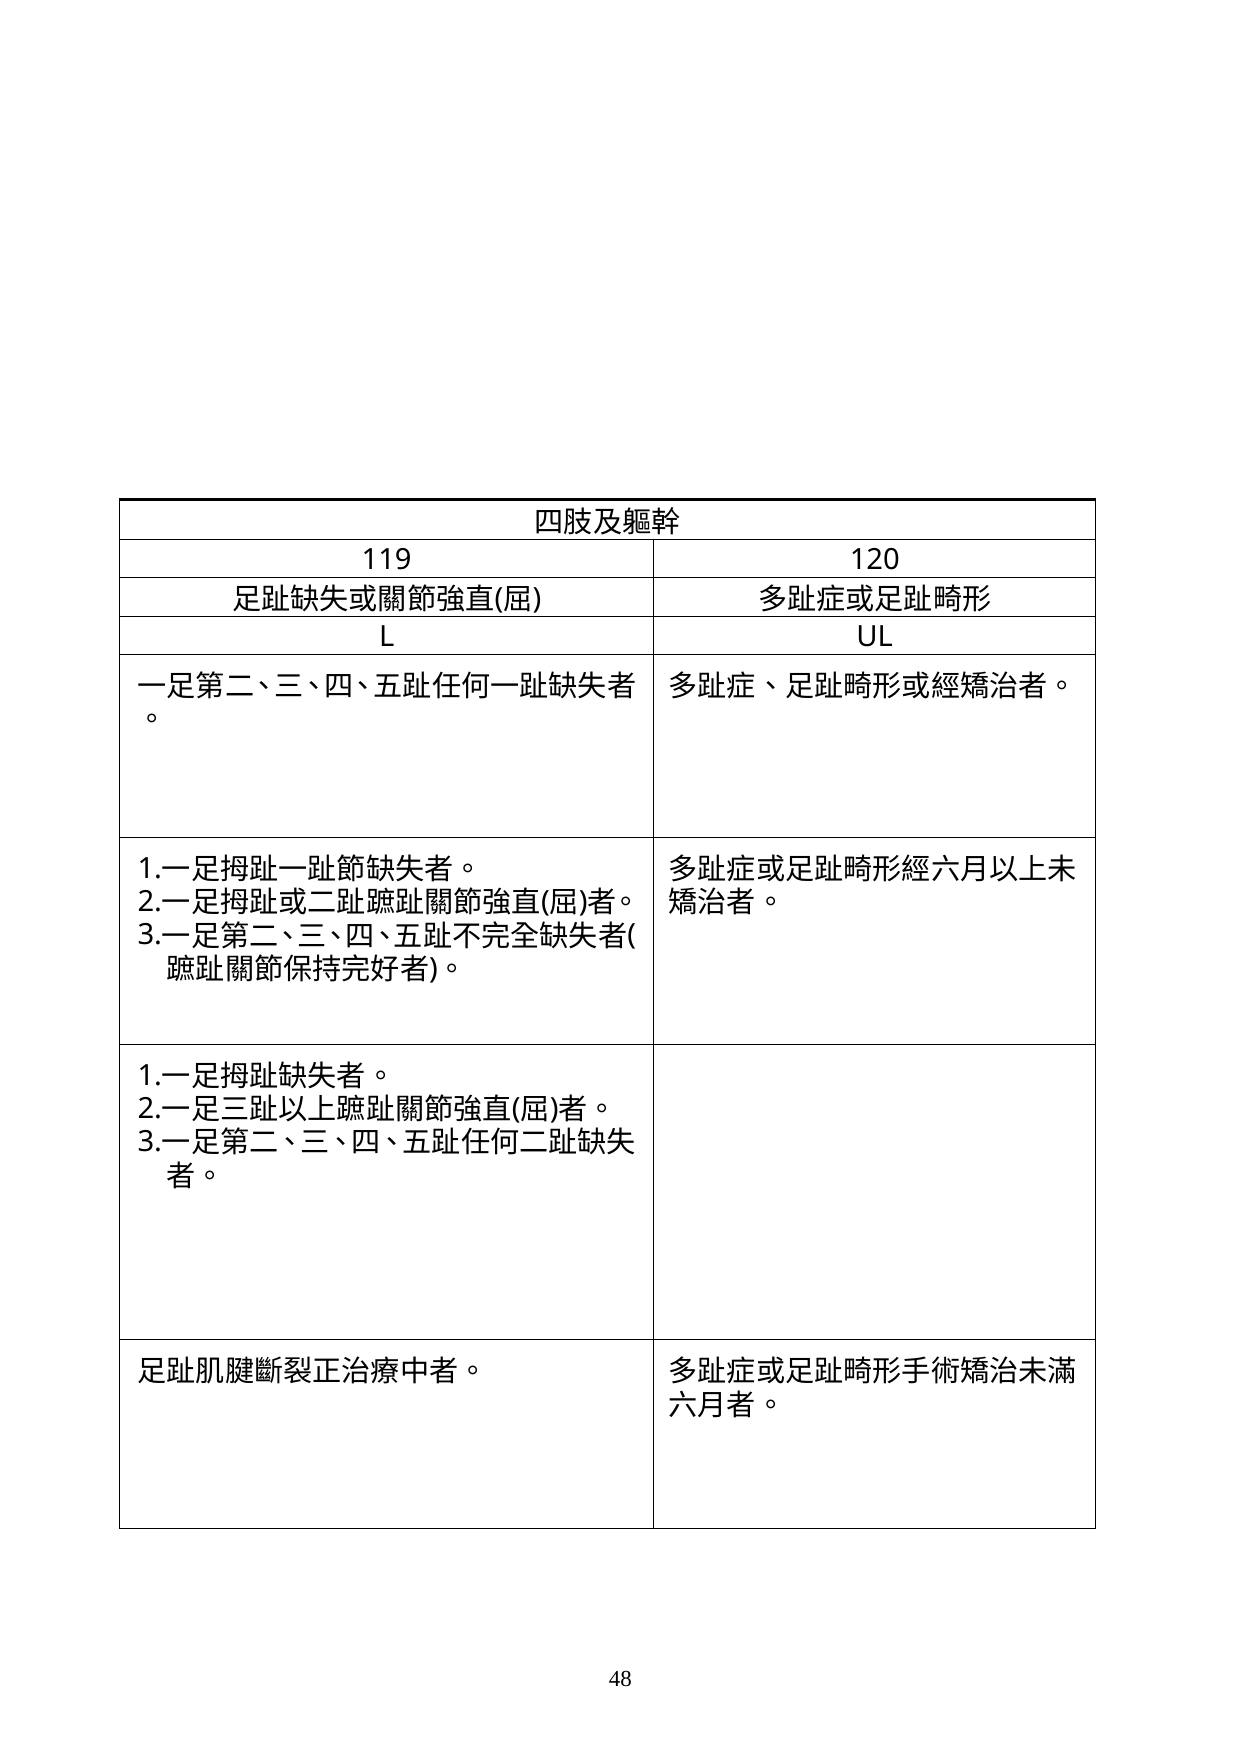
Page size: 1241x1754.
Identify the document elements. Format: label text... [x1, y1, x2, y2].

table_cell 一足第二、三、四、五趾任何一趾缺失者。 [120, 655, 653, 837]
table_cell 足趾肌腱斷裂正治療中者。 [120, 1340, 653, 1528]
table_cell UL [654, 617, 1095, 654]
table_cell 多趾症或足趾畸形經六月以上未矯治者。 [654, 838, 1095, 1044]
table_cell 1.一足拇趾一趾節缺失者。 2.一足拇趾或二趾蹠趾關節強直(屈)者。 3.一足第二、三、四、五趾不完全缺失者(蹠趾關節保持完好者)。 [120, 838, 653, 1044]
table_cell 119 [120, 540, 653, 577]
table_cell [654, 1045, 1095, 1339]
table_cell 120 [654, 540, 1095, 577]
table_cell 多趾症或足趾畸形手術矯治未滿六月者。 [654, 1340, 1095, 1528]
table_cell 多趾症、足趾畸形或經矯治者。 [654, 655, 1095, 837]
table_header 四肢及軀幹 [120, 501, 1095, 538]
table_cell 多趾症或足趾畸形 [654, 578, 1095, 616]
table_cell 足趾缺失或關節強直(屈) [120, 578, 653, 616]
table_cell L [120, 617, 653, 654]
table_cell 1.一足拇趾缺失者。 2.一足三趾以上蹠趾關節強直(屈)者。 3.一足第二、三、四、五趾任何二趾缺失者。 [120, 1045, 653, 1339]
